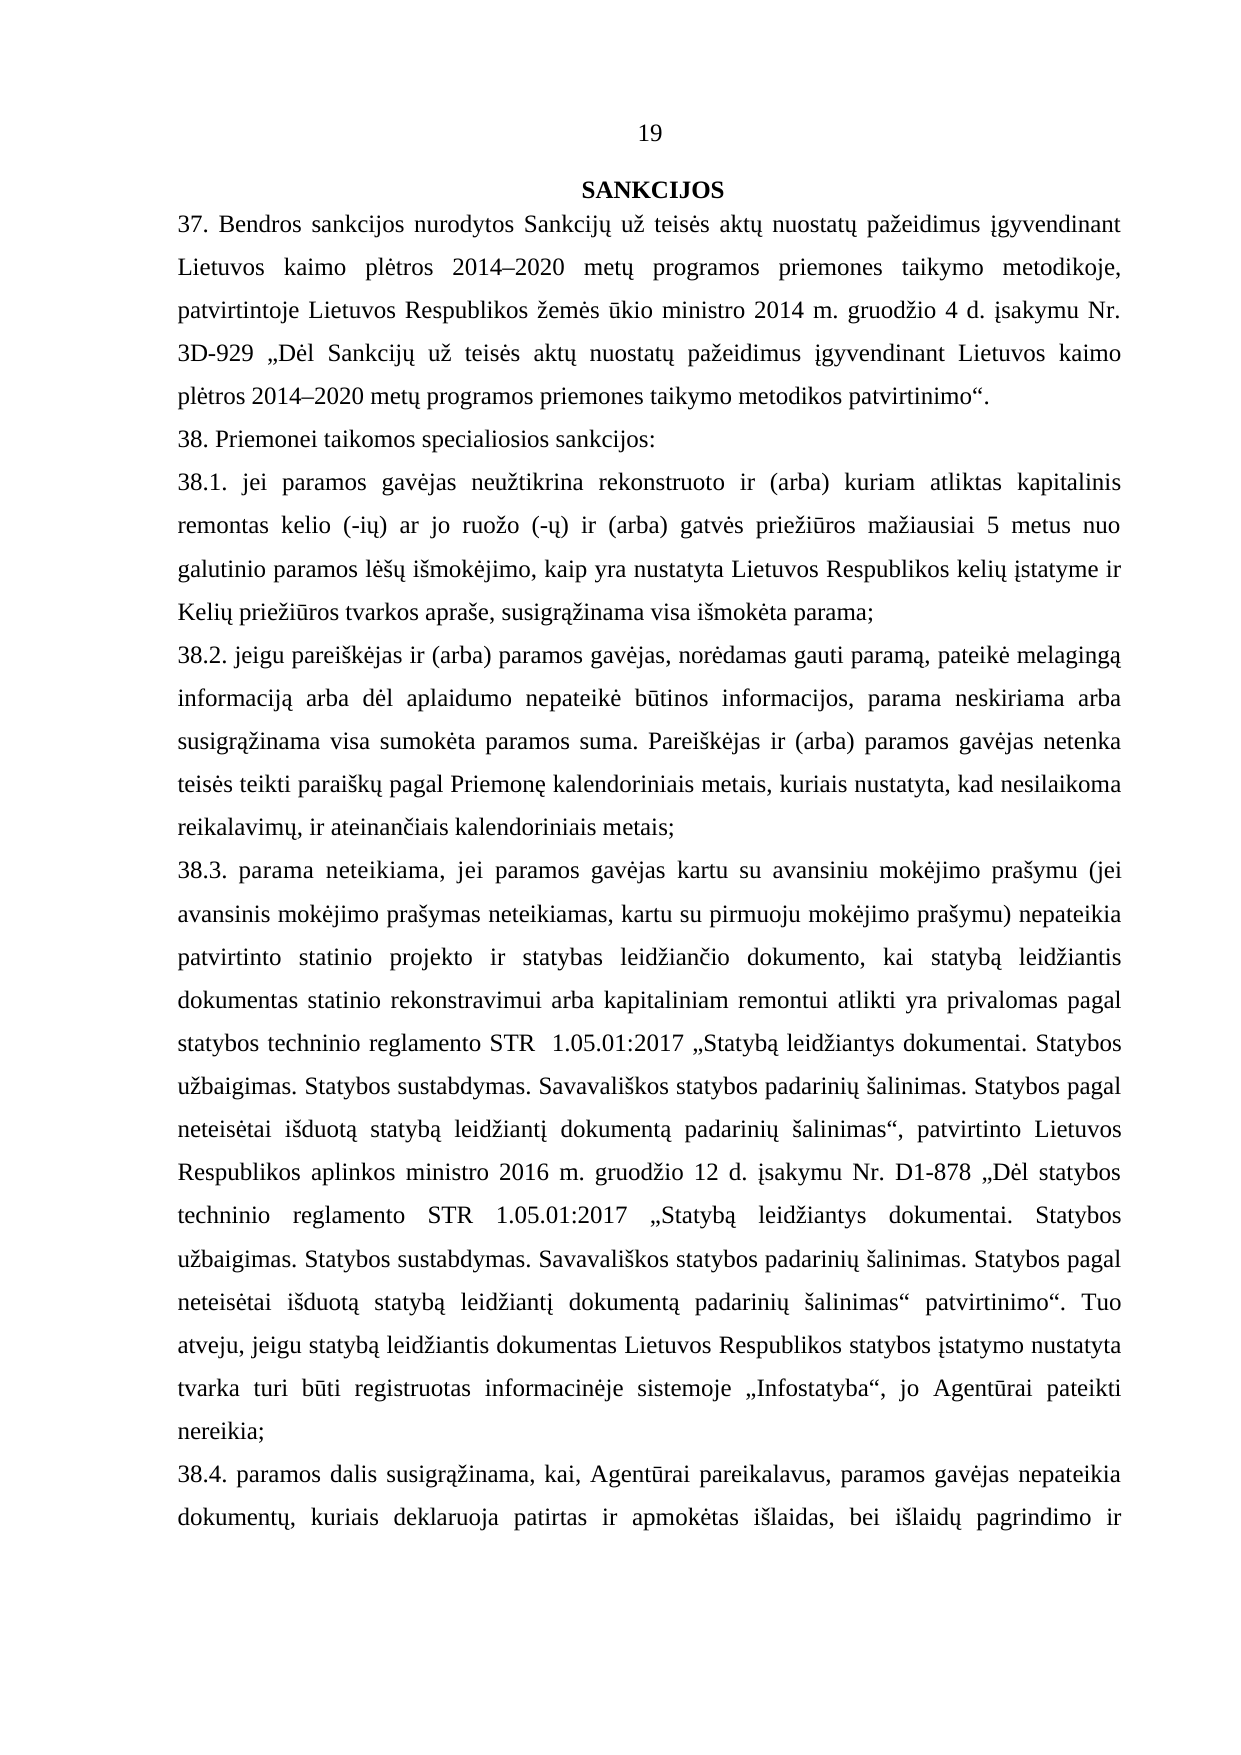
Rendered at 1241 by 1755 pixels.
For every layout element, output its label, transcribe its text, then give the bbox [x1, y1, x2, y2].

text 38.2. jeigu pareiškėjas ir (arba) paramos gavėjas, norėdamas gauti paramą, pateikė melagingą informaciją arba dėl aplaidumo nepateikė būtinos informacijos, parama neskiriama arba susigrąžinama visa sumokėta paramos suma. Pareiškėjas ir (arba) paramos gavėjas netenka teisės teikti paraiškų pagal Priemonę kalendoriniais metais, kuriais nustatyta, kad nesilaikoma reikalavimų, ir ateinančiais kalendoriniais metais; [177, 640, 1122, 841]
text SANKCIJOS [177, 176, 1122, 204]
text 38.1. jei paramos gavėjas neužtikrina rekonstruoto ir (arba) kuriam atliktas kapitalinis remontas kelio (-ių) ar jo ruožo (-ų) ir (arba) gatvės priežiūros mažiausiai 5 metus nuo galutinio paramos lėšų išmokėjimo, kaip yra nustatyta Lietuvos Respublikos kelių įstatyme ir Kelių priežiūros tvarkos apraše, susigrąžinama visa išmokėta parama; [177, 467, 1122, 626]
text 37. Bendros sankcijos nurodytos Sankcijų už teisės aktų nuostatų pažeidimus įgyvendinant Lietuvos kaimo plėtros 2014–2020 metų programos priemones taikymo metodikoje, patvirtintoje Lietuvos Respublikos žemės ūkio ministro 2014 m. gruodžio 4 d. įsakymu Nr. 3D-929 „Dėl Sankcijų už teisės aktų nuostatų pažeidimus įgyvendinant Lietuvos kaimo plėtros 2014–2020 metų programos priemones taikymo metodikos patvirtinimo“. [177, 209, 1122, 410]
text 38. Priemonei taikomos specialiosios sankcijos: [177, 424, 1122, 453]
text 38.4. paramos dalis susigrąžinama, kai, Agentūrai pareikalavus, paramos gavėjas nepateikia dokumentų, kuriais deklaruoja patirtas ir apmokėtas išlaidas, bei išlaidų pagrindimo ir [177, 1459, 1122, 1531]
text 38.3. parama neteikiama, jei paramos gavėjas kartu su avansiniu mokėjimo prašymu (jei avansinis mokėjimo prašymas neteikiamas, kartu su pirmuoju mokėjimo prašymu) nepateikia patvirtinto statinio projekto ir statybas leidžiančio dokumento, kai statybą leidžiantis dokumentas statinio rekonstravimui arba kapitaliniam remontui atlikti yra privalomas pagal statybos techninio reglamento STR 1.05.01:2017 „Statybą leidžiantys dokumentai. Statybos užbaigimas. Statybos sustabdymas. Savavališkos statybos padarinių šalinimas. Statybos pagal neteisėtai išduotą statybą leidžiantį dokumentą padarinių šalinimas“, patvirtinto Lietuvos Respublikos aplinkos ministro 2016 m. gruodžio 12 d. įsakymu Nr. D1-878 „Dėl statybos techninio reglamento STR 1.05.01:2017 „Statybą leidžiantys dokumentai. Statybos užbaigimas. Statybos sustabdymas. Savavališkos statybos padarinių šalinimas. Statybos pagal neteisėtai išduotą statybą leidžiantį dokumentą padarinių šalinimas“ patvirtinimo“. Tuo atveju, jeigu statybą leidžiantis dokumentas Lietuvos Respublikos statybos įstatymo nustatyta tvarka turi būti registruotas informacinėje sistemoje „Infostatyba“, jo Agentūrai pateikti nereikia; [177, 856, 1122, 1445]
